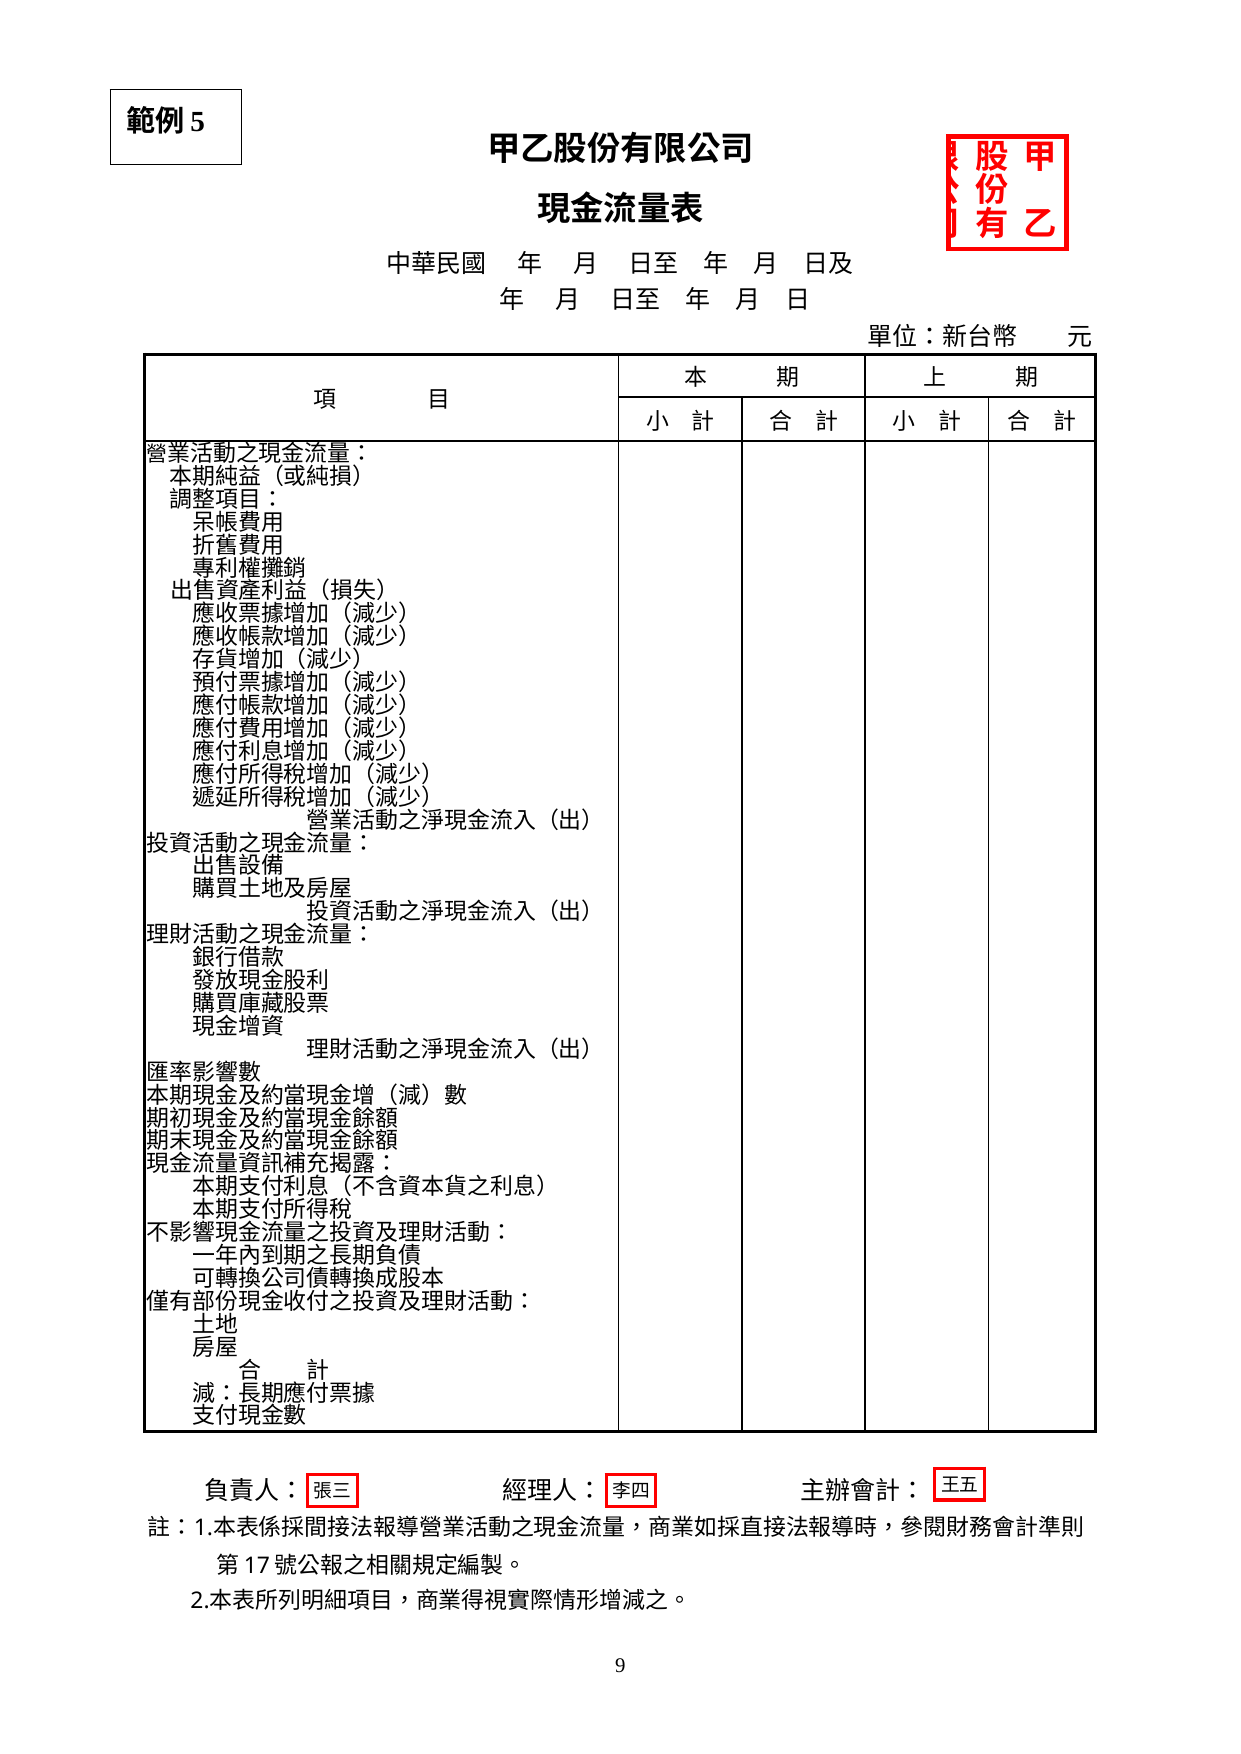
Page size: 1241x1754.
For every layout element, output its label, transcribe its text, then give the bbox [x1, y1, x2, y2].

text 註：1.本表係採間接法報導營業活動之現金流量，商業如採直接法報導時，參閱財務會計準則第17號公報之相關規定編製。 [148, 1507, 1092, 1582]
table_header 上 期 [866, 356, 1094, 396]
table_header 項 目 [146, 356, 618, 440]
text 中華民國 年 月 日至 年 月 日及 [148, 244, 1092, 280]
text 甲乙股份有限公司 [148, 127, 1092, 169]
text 範例5 [126, 98, 226, 140]
text 甲 乙 [1016, 139, 1064, 247]
text 單位：新台幣 元 [148, 316, 1092, 352]
table_cell [866, 442, 988, 1430]
table_header 主辦會計： [797, 1471, 1095, 1507]
table_header 經理人： [499, 1471, 797, 1507]
table_cell 合 計 [989, 398, 1094, 440]
text 現金流量表 [111, 90, 241, 164]
text 股份有限公司 [951, 139, 1016, 247]
table_cell 小 計 [866, 398, 988, 440]
table_cell [989, 442, 1094, 1430]
text 現金流量表 [1069, 169, 1092, 244]
text 現金流量表 [148, 169, 946, 244]
text 王五 [936, 1470, 983, 1497]
text 年 月 日至 年 月 日 [148, 280, 1092, 316]
table_header 負責人： [201, 1471, 499, 1507]
table_cell 營業活動之現金流量： 本期純益（或純損） 調整項目： 呆帳費用 折舊費用 專利權攤銷 出售資產利益（損失） 應收票據增加（減少） 應收帳款增加（減少） 存貨增加（減少） 預付票據增加（減少） 應付帳款增加（減少） 應付費用增加（減少） 應付利息增加（減少） 應付所得稅增加（減少） 遞延所得稅增加（減少） 營業活動之淨現金流入（出） 投資活動之現金流量： 出售設備 購買土地及房屋 投資活動之淨現金流入（出） 理財活動之現金流量： 銀行借款 發放現金股利 購買庫藏股票 現金增資 理財活動之淨現金流入（出） 匯率影響數 本期現金及約當現金增（減）數 期初現金及約當現金餘額 期末現金及約當現金餘額 現金流量資訊補充揭露： 本期支付利息（不含資本貨之利息） 本期支付所得稅 不影響現金流量之投資及理財活動： 一年內到期之長期負債 可轉換公司債轉換成股本 僅有部份現金收付之投資及理財活動： 土地 房屋 合 計 減：長期應付票據 支付現金數 [146, 442, 618, 1430]
table_cell 小 計 [619, 398, 741, 440]
table_cell 合 計 [743, 398, 864, 440]
text 李四 [608, 1476, 654, 1503]
table_header 本 期 [619, 356, 864, 396]
table_cell [743, 442, 864, 1430]
text 張三 [309, 1476, 356, 1503]
table_cell [619, 442, 741, 1430]
text 2.本表所列明細項目，商業得視實際情形增減之。 [190, 1582, 1094, 1615]
